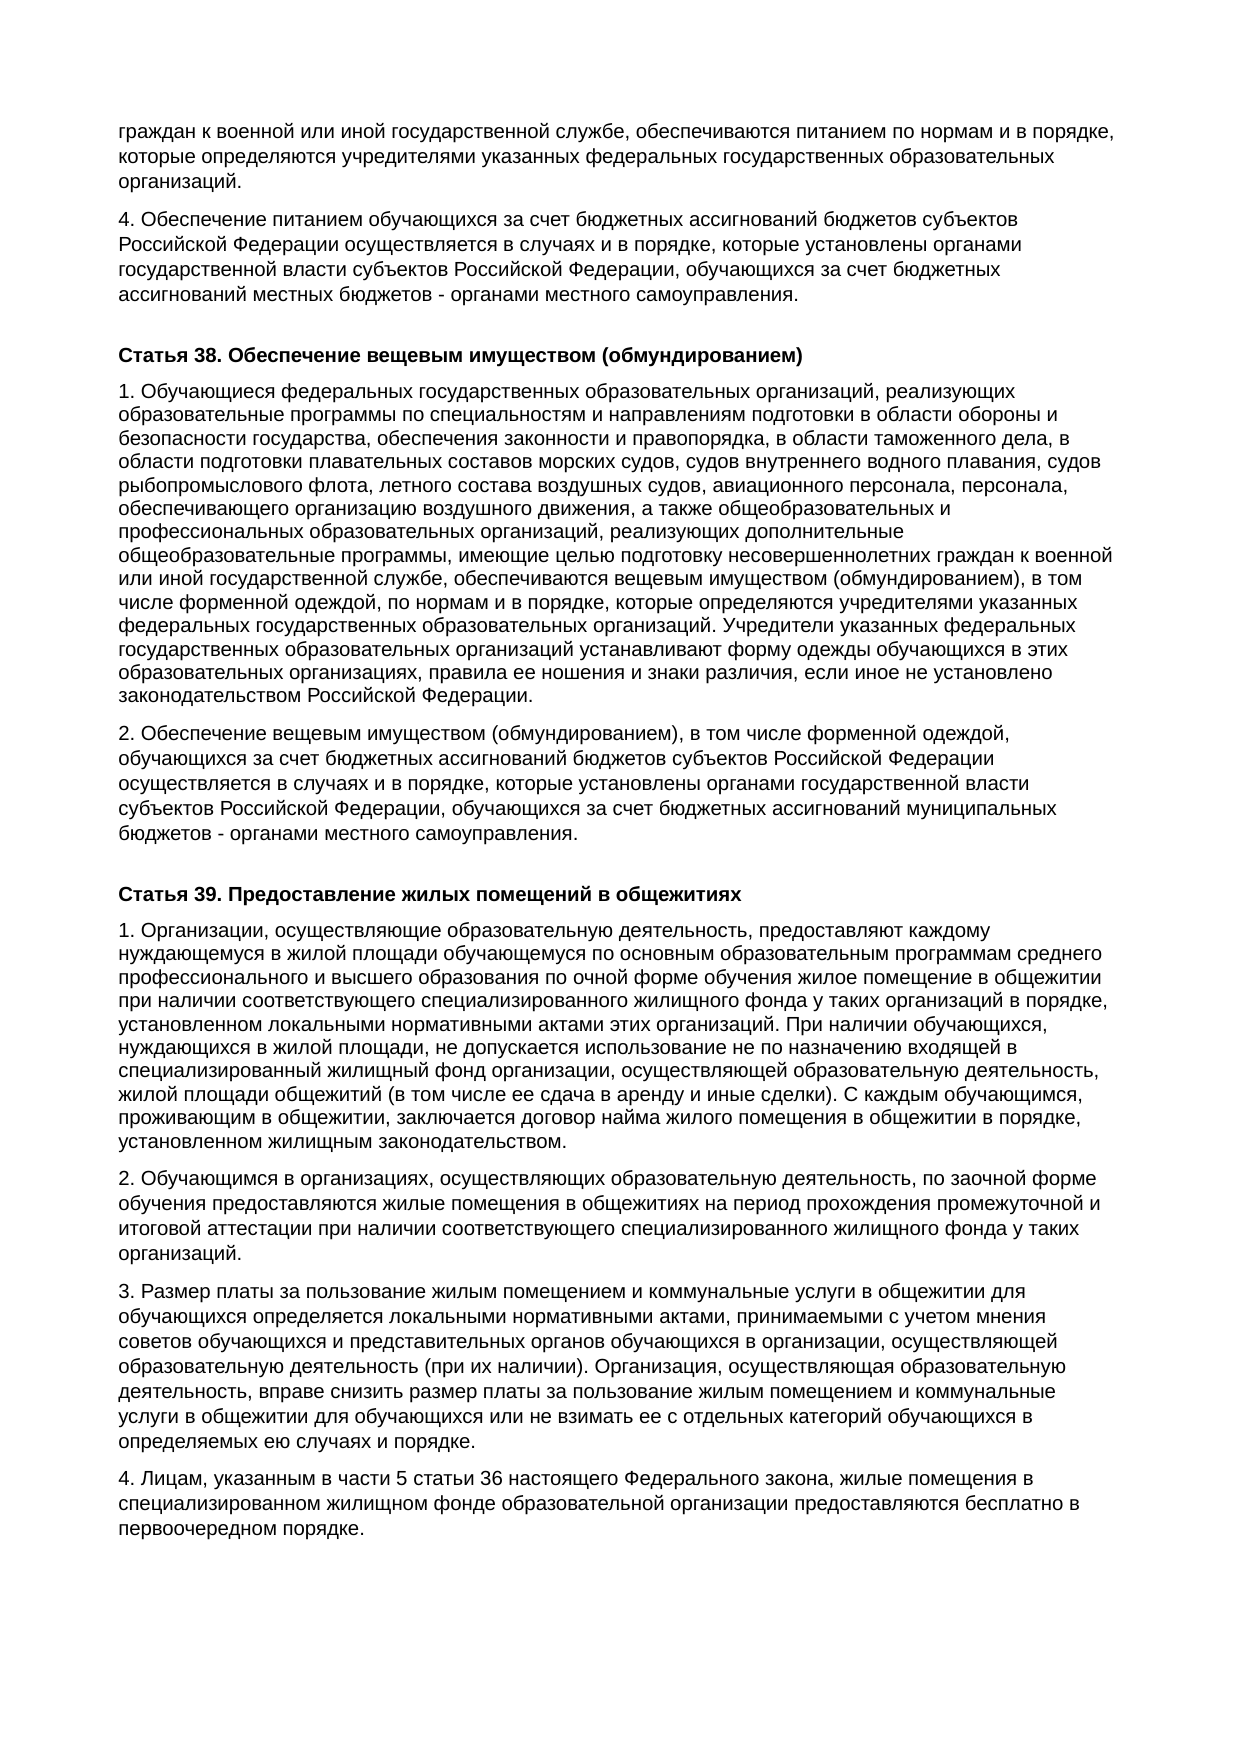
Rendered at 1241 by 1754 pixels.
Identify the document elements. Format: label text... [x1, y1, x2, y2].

text 1. Организации, осуществляющие образовательную деятельность, предоставляют каждому нуждающемуся в жилой площади обучающемуся по основным образовательным программам среднего профессионального и высшего образования по очной форме обучения жилое помещение в общежитии при наличии соответствующего специализированного жилищного фонда у таких организаций в порядке, установленном локальными нормативными актами этих организаций. При наличии обучающихся, нуждающихся в жилой площади, не допускается использование не по назначению входящей в специализированный жилищный фонд организации, осуществляющей образовательную деятельность, жилой площади общежитий (в том числе ее сдача в аренду и иные сделки). С каждым обучающимся, проживающим в общежитии, заключается договор найма жилого помещения в общежитии в порядке, установленном жилищным законодательством. [118, 918, 1122, 1152]
text 3. Размер платы за пользование жилым помещением и коммунальные услуги в общежитии для обучающихся определяется локальными нормативными актами, принимаемыми с учетом мнения советов обучающихся и представительных органов обучающихся в организации, осуществляющей образовательную деятельность (при их наличии). Организация, осуществляющая образовательную деятельность, вправе снизить размер платы за пользование жилым помещением и коммунальные услуги в общежитии для обучающихся или не взимать ее с отдельных категорий обучающихся в определяемых ею случаях и порядке. [118, 1277, 1122, 1452]
text 2. Обеспечение вещевым имуществом (обмундированием), в том числе форменной одеждой, обучающихся за счет бюджетных ассигнований бюджетов субъектов Российской Федерации осуществляется в случаях и в порядке, которые установлены органами государственной власти субъектов Российской Федерации, обучающихся за счет бюджетных ассигнований муниципальных бюджетов - органами местного самоуправления. [118, 720, 1122, 845]
text 4. Обеспечение питанием обучающихся за счет бюджетных ассигнований бюджетов субъектов Российской Федерации осуществляется в случаях и в порядке, которые установлены органами государственной власти субъектов Российской Федерации, обучающихся за счет бюджетных ассигнований местных бюджетов - органами местного самоуправления. [118, 206, 1122, 306]
text 1. Обучающиеся федеральных государственных образовательных организаций, реализующих образовательные программы по специальностям и направлениям подготовки в области обороны и безопасности государства, обеспечения законности и правопорядка, в области таможенного дела, в области подготовки плавательных составов морских судов, судов внутреннего водного плавания, судов рыбопромыслового флота, летного состава воздушных судов, авиационного персонала, персонала, обеспечивающего организацию воздушного движения, а также общеобразовательных и профессиональных образовательных организаций, реализующих дополнительные общеобразовательные программы, имеющие целью подготовку несовершеннолетних граждан к военной или иной государственной службе, обеспечиваются вещевым имуществом (обмундированием), в том числе форменной одеждой, по нормам и в порядке, которые определяются учредителями указанных федеральных государственных образовательных организаций. Учредители указанных федеральных государственных образовательных организаций устанавливают форму одежды обучающихся в этих образовательных организациях, правила ее ношения и знаки различия, если иное не установлено законодательством Российской Федерации. [118, 379, 1122, 707]
text 2. Обучающимся в организациях, осуществляющих образовательную деятельность, по заочной форме обучения предоставляются жилые помещения в общежитиях на период прохождения промежуточной и итоговой аттестации при наличии соответствующего специализированного жилищного фонда у таких организаций. [118, 1165, 1122, 1265]
text граждан к военной или иной государственной службе, обеспечиваются питанием по нормам и в порядке, которые определяются учредителями указанных федеральных государственных образовательных организаций. [118, 118, 1122, 193]
subtitle Статья 38. Обеспечение вещевым имуществом (обмундированием) [118, 343, 1122, 367]
subtitle Статья 39. Предоставление жилых помещений в общежитиях [118, 882, 1122, 906]
text 4. Лицам, указанным в части 5 статьи 36 настоящего Федерального закона, жилые помещения в специализированном жилищном фонде образовательной организации предоставляются бесплатно в первоочередном порядке. [118, 1465, 1122, 1540]
